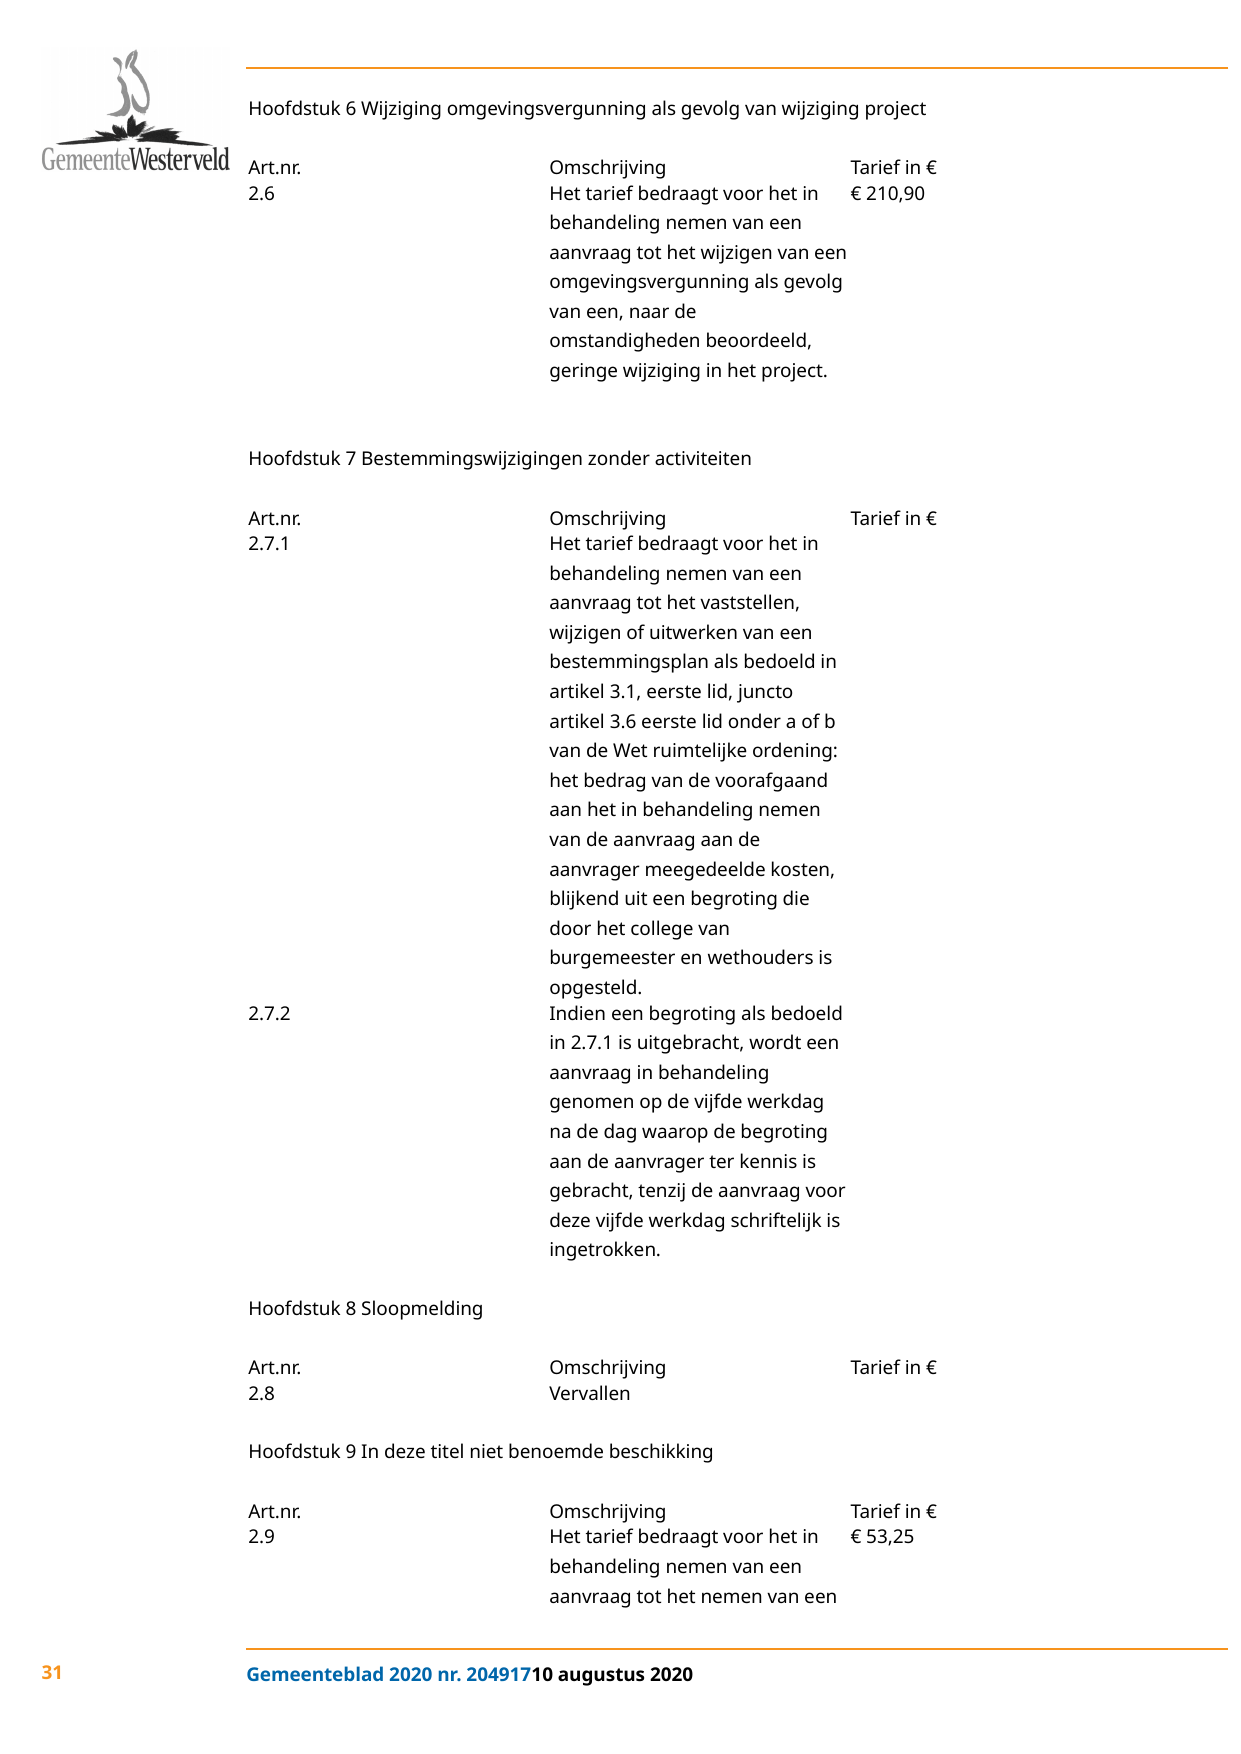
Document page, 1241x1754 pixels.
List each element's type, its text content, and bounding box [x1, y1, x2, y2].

table_cell Het tarief bedraagt voor het in behandeling nemen van een aanvraag tot het wijzigen van een omgevingsvergunning als gevolg van een, naar de omstandigheden beoordeeld, geringe wijziging in het project. [549, 180, 850, 383]
table_cell Vervallen [549, 1380, 850, 1406]
text Hoofdstuk 8 Sloopmelding [248, 1295, 1152, 1321]
text Hoofdstuk 9 In deze titel niet benoemde beschikking [248, 1439, 1152, 1464]
table_cell Het tarief bedraagt voor het in behandeling nemen van een aanvraag tot het nemen van een [549, 1524, 850, 1608]
table_cell 2.9 [248, 1524, 549, 1608]
picture [41, 47, 231, 172]
table_header Tarief in € [850, 1354, 1152, 1380]
table_header Tarief in € [850, 505, 1152, 530]
table_cell 2.6 [248, 180, 549, 383]
table_header Art.nr. [248, 1354, 549, 1380]
table_cell € 53,25 [850, 1524, 1152, 1608]
table_header Tarief in € [850, 1498, 1152, 1524]
text Hoofdstuk 6 Wijziging omgevingsvergunning als gevolg van wijziging project [248, 95, 1152, 121]
table_header Art.nr. [248, 1498, 549, 1524]
table_header Omschrijving [549, 154, 850, 180]
table_cell [850, 530, 1152, 1000]
table_header Omschrijving [549, 1354, 850, 1380]
table_cell [850, 1380, 1152, 1406]
table_header Art.nr. [248, 154, 549, 180]
table_cell € 210,90 [850, 180, 1152, 383]
table_header Art.nr. [248, 505, 549, 530]
table_cell Het tarief bedraagt voor het in behandeling nemen van een aanvraag tot het vaststellen, wijzigen of uitwerken van een bestemmingsplan als bedoeld in artikel 3.1, eerste lid, juncto artikel 3.6 eerste lid onder a of b van de Wet ruimtelijke ordening: het bedrag van de voorafgaand aan het in behandeling nemen van de aanvraag aan de aanvrager meegedeelde kosten, blijkend uit een begroting die door het college van burgemeester en wethouders is opgesteld. [549, 530, 850, 1000]
table_cell 2.8 [248, 1380, 549, 1406]
table_header Tarief in € [850, 154, 1152, 180]
table_cell [850, 1000, 1152, 1262]
table_cell 2.7.1 [248, 530, 549, 1000]
table_cell 2.7.2 [248, 1000, 549, 1262]
table_header Omschrijving [549, 505, 850, 530]
table_cell Indien een begroting als bedoeld in 2.7.1 is uitgebracht, wordt een aanvraag in behandeling genomen op de vijfde werkdag na de dag waarop de begroting aan de aanvrager ter kennis is gebracht, tenzij de aanvraag voor deze vijfde werkdag schriftelijk is ingetrokken. [549, 1000, 850, 1262]
text Hoofdstuk 7 Bestemmingswijzigingen zonder activiteiten [248, 445, 1152, 471]
table_header Omschrijving [549, 1498, 850, 1524]
